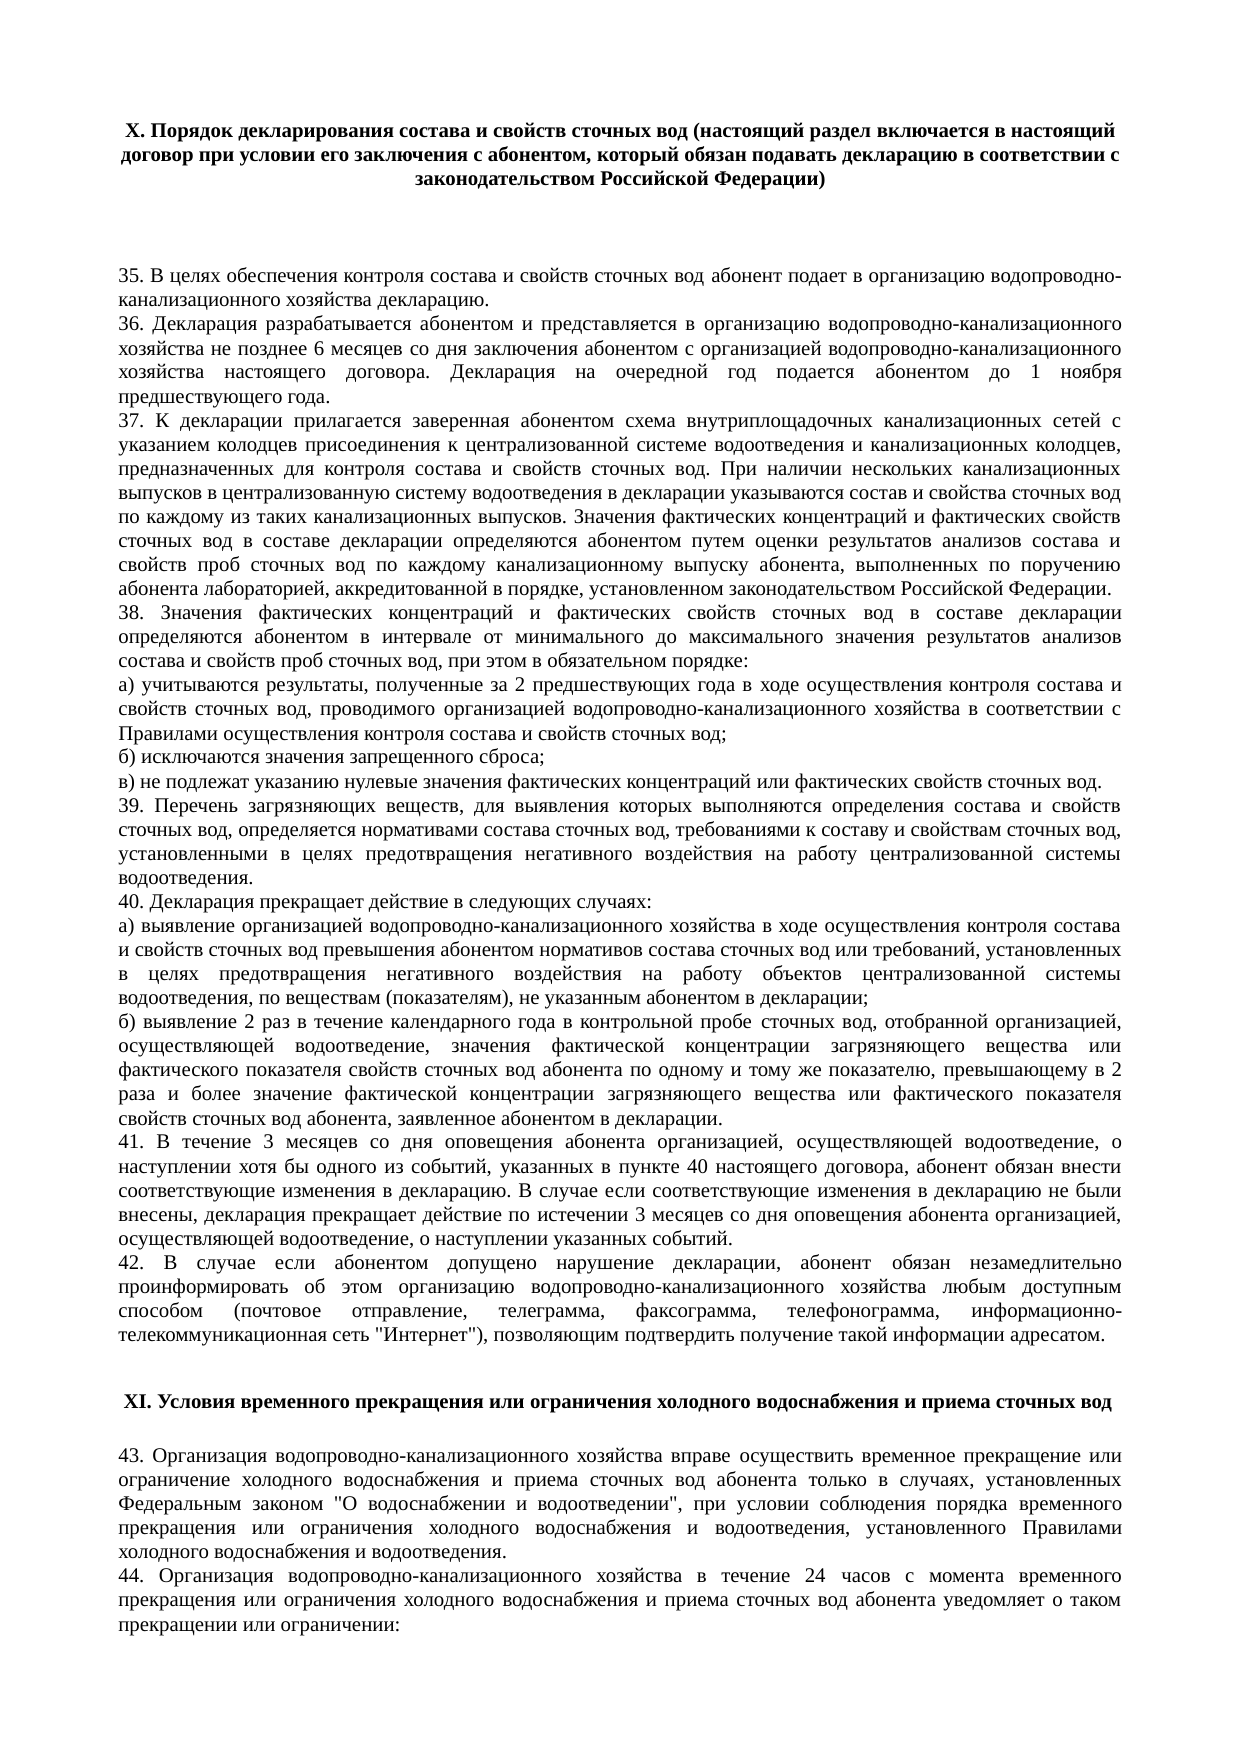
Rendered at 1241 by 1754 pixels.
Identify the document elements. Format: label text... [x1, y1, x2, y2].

text б) выявление 2 раз в течение календарного года в контрольной пробе сточных вод, отобранной организацией, осуществляющей водоотведение, значения фактической концентрации загрязняющего вещества или фактического показателя свойств сточных вод абонента по одному и тому же показателю, превышающему в 2 раза и более значение фактической концентрации загрязняющего вещества или фактического показателя свойств сточных вод абонента, заявленное абонентом в декларации. [118, 1009, 1122, 1129]
text 39. Перечень загрязняющих веществ, для выявления которых выполняются определения состава и свойств сточных вод, определяется нормативами состава сточных вод, требованиями к составу и свойствам сточных вод, установленными в целях предотвращения негативного воздействия на работу централизованной системы водоотведения. [118, 793, 1122, 889]
text X. Порядок декларирования состава и свойств сточных вод (настоящий раздел включается в настоящий договор при условии его заключения с абонентом, который обязан подавать декларацию в соответствии с законодательством Российской Федерации) [118, 118, 1122, 190]
text 38. Значения фактических концентраций и фактических свойств сточных вод в составе декларации определяются абонентом в интервале от минимального до максимального значения результатов анализов состава и свойств проб сточных вод, при этом в обязательном порядке: [118, 600, 1122, 672]
text б) исключаются значения запрещенного сброса; [118, 744, 1122, 768]
text 36. Декларация разрабатывается абонентом и представляется в организацию водопроводно-канализационного хозяйства не позднее 6 месяцев со дня заключения абонентом с организацией водопроводно-канализационного хозяйства настоящего договора. Декларация на очередной год подается абонентом до 1 ноября предшествующего года. [118, 311, 1122, 408]
text XI. Условия временного прекращения или ограничения холодного водоснабжения и приема сточных вод [118, 1389, 1122, 1413]
text 42. В случае если абонентом допущено нарушение декларации, абонент обязан незамедлительно проинформировать об этом организацию водопроводно-канализационного хозяйства любым доступным способом (почтовое отправление, телеграмма, факсограмма, телефонограмма, информационно-телекоммуникационная сеть "Интернет"), позволяющим подтвердить получение такой информации адресатом. [118, 1250, 1122, 1346]
text 41. В течение 3 месяцев со дня оповещения абонента организацией, осуществляющей водоотведение, о наступлении хотя бы одного из событий, указанных в пункте 40 настоящего договора, абонент обязан внести соответствующие изменения в декларацию. В случае если соответствующие изменения в декларацию не были внесены, декларация прекращает действие по истечении 3 месяцев со дня оповещения абонента организацией, осуществляющей водоотведение, о наступлении указанных событий. [118, 1129, 1122, 1250]
text в) не подлежат указанию нулевые значения фактических концентраций или фактических свойств сточных вод. [118, 768, 1122, 793]
text 40. Декларация прекращает действие в следующих случаях: [118, 889, 1122, 913]
text 37. К декларации прилагается заверенная абонентом схема внутриплощадочных канализационных сетей с указанием колодцев присоединения к централизованной системе водоотведения и канализационных колодцев, предназначенных для контроля состава и свойств сточных вод. При наличии нескольких канализационных выпусков в централизованную систему водоотведения в декларации указываются состав и свойства сточных вод по каждому из таких канализационных выпусков. Значения фактических концентраций и фактических свойств сточных вод в составе декларации определяются абонентом путем оценки результатов анализов состава и свойств проб сточных вод по каждому канализационному выпуску абонента, выполненных по поручению абонента лабораторией, аккредитованной в порядке, установленном законодательством Российской Федерации. [118, 408, 1122, 600]
text а) учитываются результаты, полученные за 2 предшествующих года в ходе осуществления контроля состава и свойств сточных вод, проводимого организацией водопроводно-канализационного хозяйства в соответствии с Правилами осуществления контроля состава и свойств сточных вод; [118, 672, 1122, 744]
text 44. Организация водопроводно-канализационного хозяйства в течение 24 часов с момента временного прекращения или ограничения холодного водоснабжения и приема сточных вод абонента уведомляет о таком прекращении или ограничении: [118, 1563, 1122, 1636]
text 43. Организация водопроводно-канализационного хозяйства вправе осуществить временное прекращение или ограничение холодного водоснабжения и приема сточных вод абонента только в случаях, установленных Федеральным законом "О водоснабжении и водоотведении", при условии соблюдения порядка временного прекращения или ограничения холодного водоснабжения и водоотведения, установленного Правилами холодного водоснабжения и водоотведения. [118, 1443, 1122, 1563]
text 35. В целях обеспечения контроля состава и свойств сточных вод абонент подает в организацию водопроводно-канализационного хозяйства декларацию. [118, 263, 1122, 311]
text а) выявление организацией водопроводно-канализационного хозяйства в ходе осуществления контроля состава и свойств сточных вод превышения абонентом нормативов состава сточных вод или требований, установленных в целях предотвращения негативного воздействия на работу объектов централизованной системы водоотведения, по веществам (показателям), не указанным абонентом в декларации; [118, 913, 1122, 1009]
